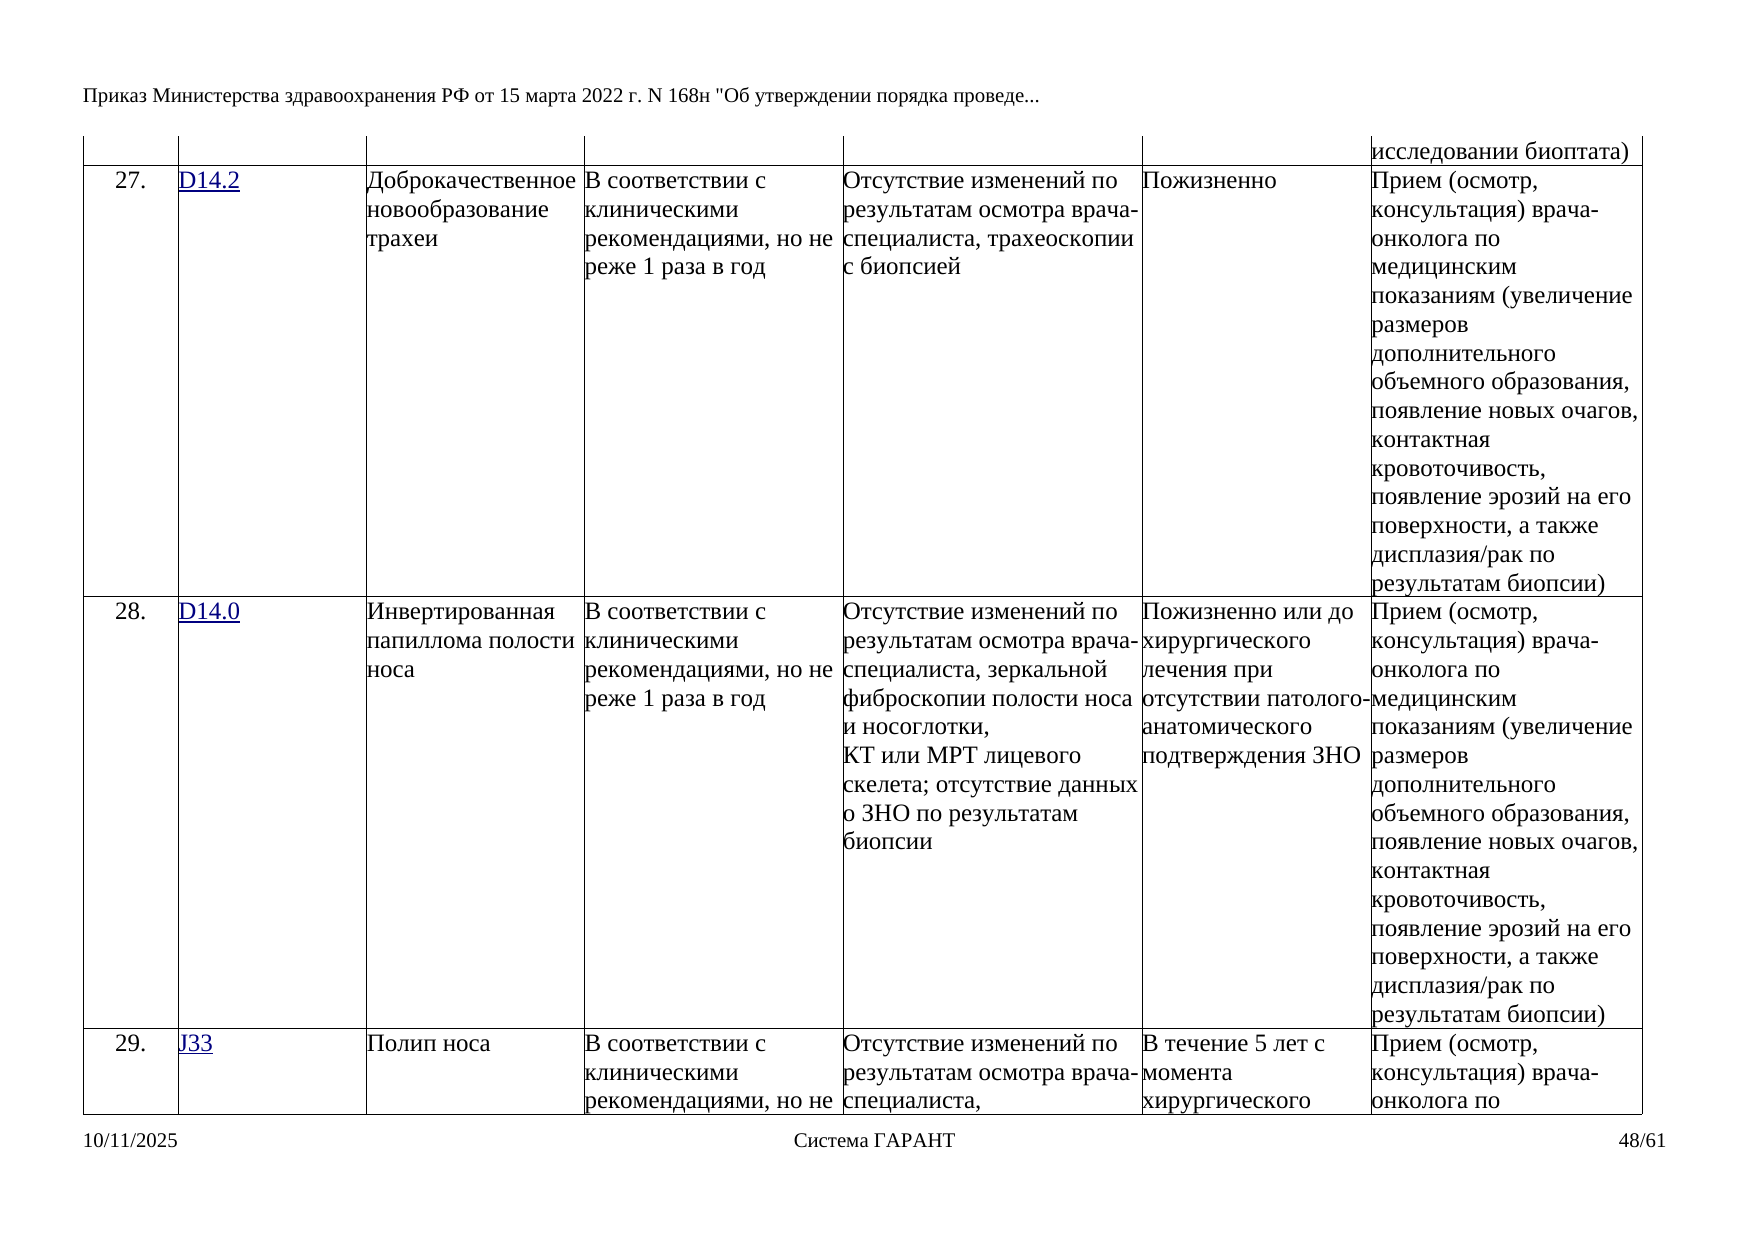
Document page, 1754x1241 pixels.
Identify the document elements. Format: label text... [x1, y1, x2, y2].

table_cell В течение 5 лет с момента хирургического [1143, 1029, 1371, 1114]
table_cell Прием (осмотр, консультация) врача-онколога по медицинским показаниям (увеличение размеров дополнительного объемного образования, появление новых очагов, контактная кровоточивость, появление эрозий на его поверхности, а также дисплазия/рак по результатам биопсии) [1372, 597, 1642, 1028]
table_cell исследовании биоптата) [1372, 136, 1642, 165]
table_cell [84, 136, 178, 165]
table_cell [585, 136, 843, 165]
table_cell Прием (осмотр, консультация) врача-онколога по медицинским показаниям (увеличение размеров дополнительного объемного образования, появление новых очагов, контактная кровоточивость, появление эрозий на его поверхности, а также дисплазия/рак по результатам биопсии) [1372, 166, 1642, 596]
table_cell 27. [84, 166, 178, 596]
table_cell [844, 136, 1142, 165]
table_cell [367, 136, 584, 165]
table_cell В соответствии с клиническими рекомендациями, но не реже 1 раза в год [585, 166, 843, 596]
table_cell В соответствии с клиническими рекомендациями, но не реже 1 раза в год [585, 597, 843, 1028]
table_cell Инвертированная папиллома полости носа [367, 597, 584, 1028]
table_cell Полип носа [367, 1029, 584, 1114]
table_cell D14.2 [179, 166, 366, 596]
table_cell D14.0 [179, 597, 366, 1028]
table_cell [179, 136, 366, 165]
table_cell J33 [179, 1029, 366, 1114]
table_cell Отсутствие изменений по результатам осмотра врача-специалиста, зеркальной фиброскопии полости носа и носоглотки, КТ или МРТ лицевого скелета; отсутствие данных о ЗНО по результатам биопсии [844, 597, 1142, 1028]
table_cell [1143, 136, 1371, 165]
table_cell Пожизненно или до хирургического лечения при отсутствии патолого-анатомического подтверждения ЗНО [1143, 597, 1371, 1028]
table_cell Прием (осмотр, консультация) врача-онколога по [1372, 1029, 1642, 1114]
table_cell Доброкачественное новообразование трахеи [367, 166, 584, 596]
table_cell 28. [84, 597, 178, 1028]
table_cell Отсутствие изменений по результатам осмотра врача-специалиста, [844, 1029, 1142, 1114]
table_cell 29. [84, 1029, 178, 1114]
table_cell В соответствии с клиническими рекомендациями, но не [585, 1029, 843, 1114]
table_cell Пожизненно [1143, 166, 1371, 596]
table_cell Отсутствие изменений по результатам осмотра врача-специалиста, трахеоскопии с биопсией [844, 166, 1142, 596]
